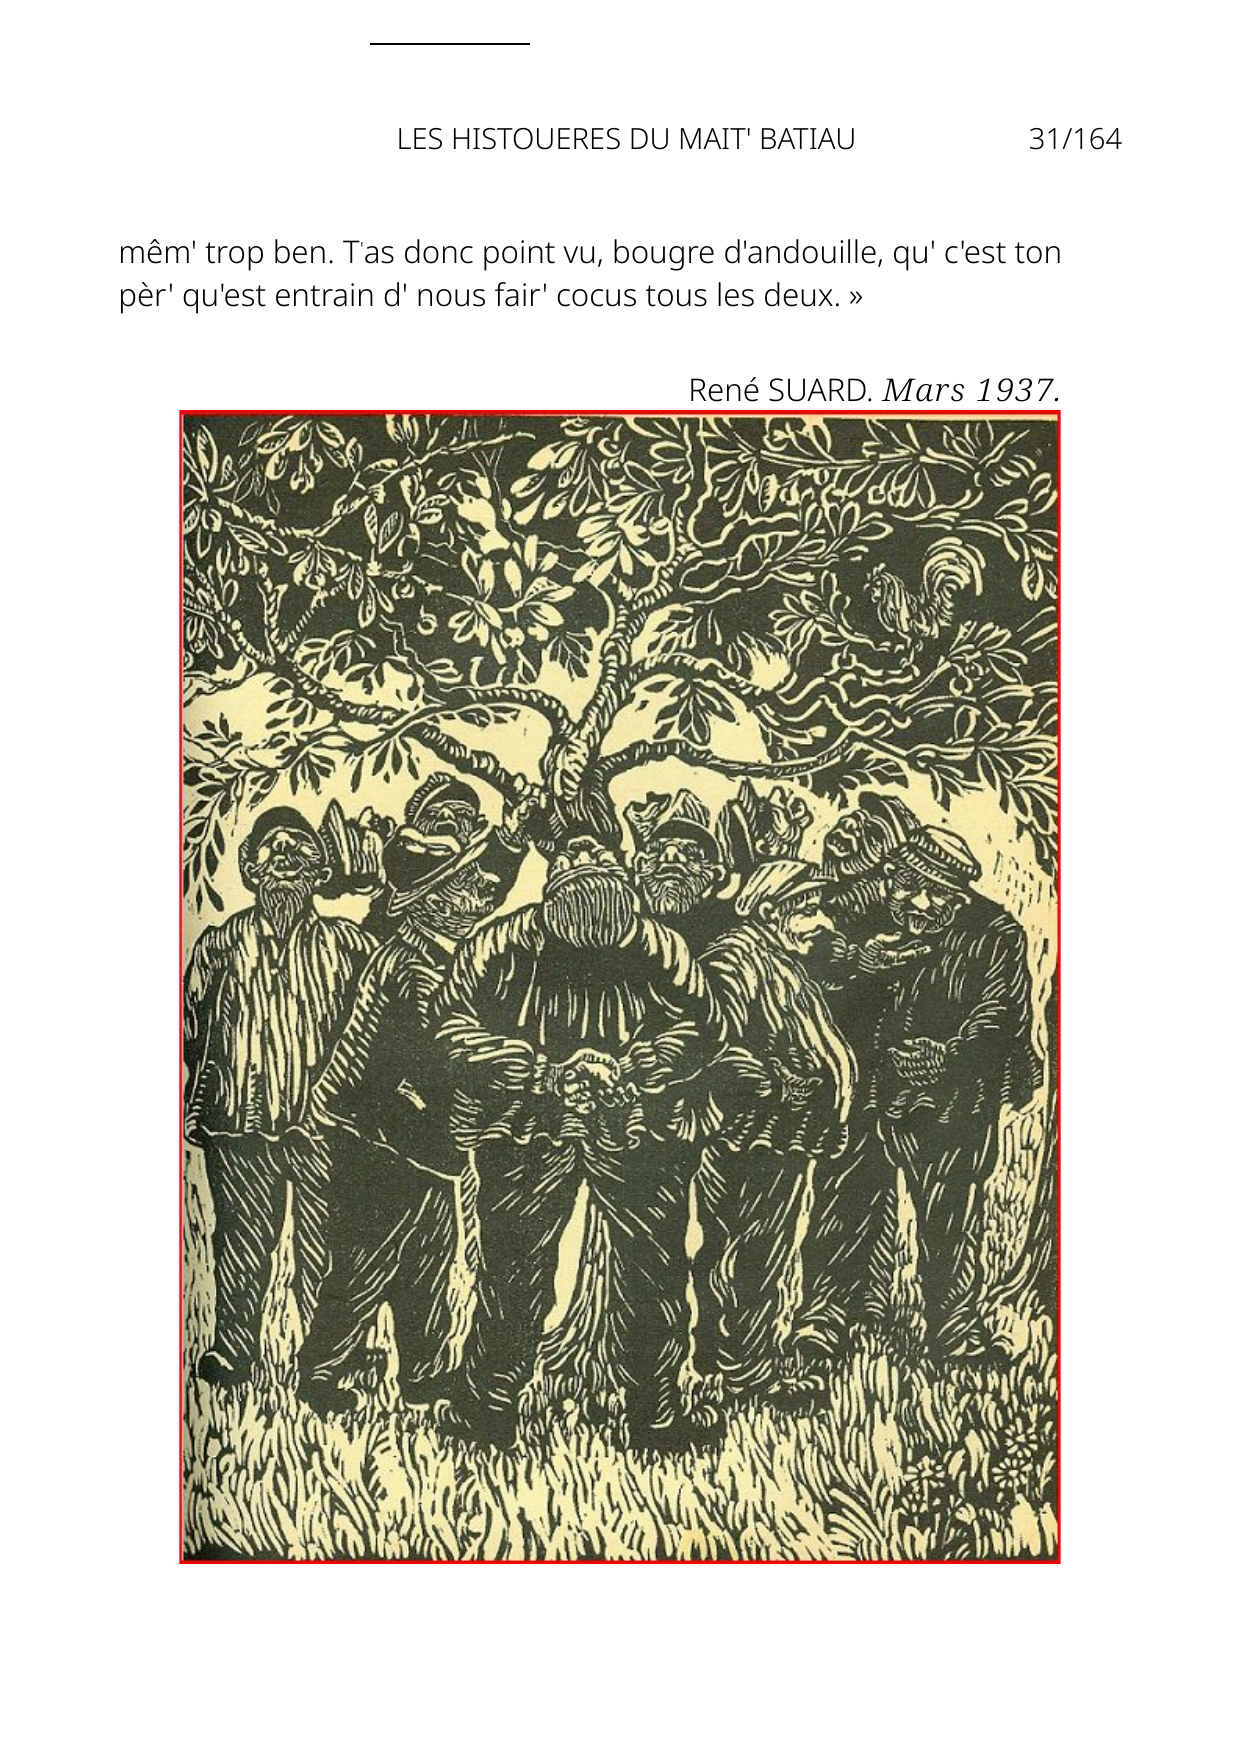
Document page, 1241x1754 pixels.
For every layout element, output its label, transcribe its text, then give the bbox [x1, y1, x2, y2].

picture [179, 410, 1061, 1564]
text René SUARD. Mars 1937. [688, 368, 1122, 410]
text mêm' trop ben. T'as donc point vu, bougre d'andouille, qu' c'est ton pèr' qu'est entrain d' nous fair' cocus tous les deux. » [118, 230, 1122, 315]
